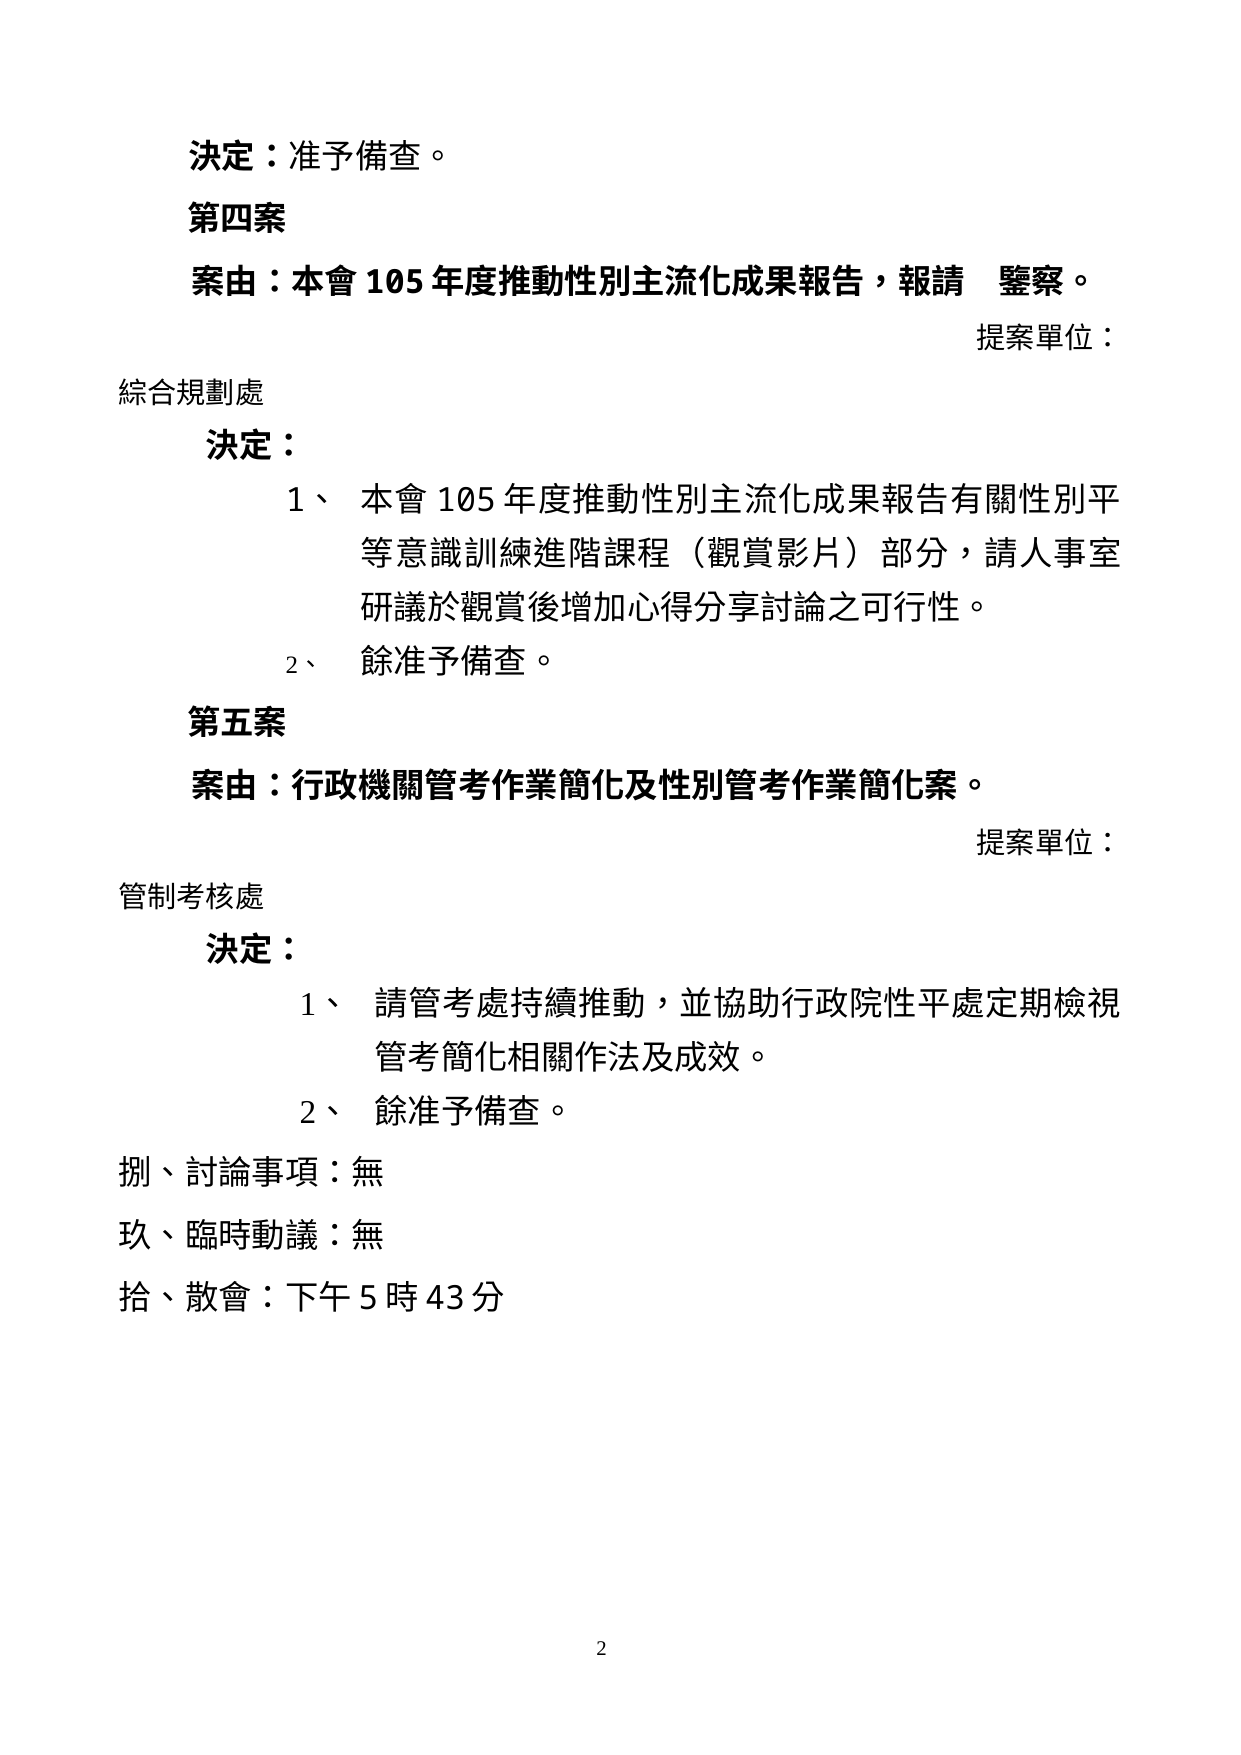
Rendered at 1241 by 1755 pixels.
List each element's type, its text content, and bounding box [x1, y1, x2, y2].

text 提案單位：管制考核處 [118, 810, 1122, 918]
list 餘准予備查。 [285, 631, 1122, 685]
list 餘准予備查。 [299, 1081, 1122, 1135]
text 拾、散會：下午5時43分 [118, 1260, 1122, 1322]
text 提案單位：綜合規劃處 [118, 306, 1122, 414]
text 案由：行政機關管考作業簡化及性別管考作業簡化案。 [191, 747, 1122, 810]
text 玖、臨時動議：無 [118, 1197, 1122, 1260]
list 請管考處持續推動，並協助行政院性平處定期檢視管考簡化相關作法及成效。 [299, 972, 1122, 1081]
text 第五案 [187, 685, 1122, 747]
text 第四案 [187, 181, 1122, 243]
text 決定： [118, 918, 1122, 972]
text 決定： [118, 414, 1122, 468]
list 本會105年度推動性別主流化成果報告有關性別平等意識訓練進階課程（觀賞影片）部分，請人事室研議於觀賞後增加心得分享討論之可行性。 [285, 468, 1122, 631]
text 決定：准予備查。 [188, 118, 1122, 181]
text 捌、討論事項：無 [118, 1135, 1122, 1197]
text 案由：本會105年度推動性別主流化成果報告，報請 鑒察。 [191, 243, 1122, 306]
